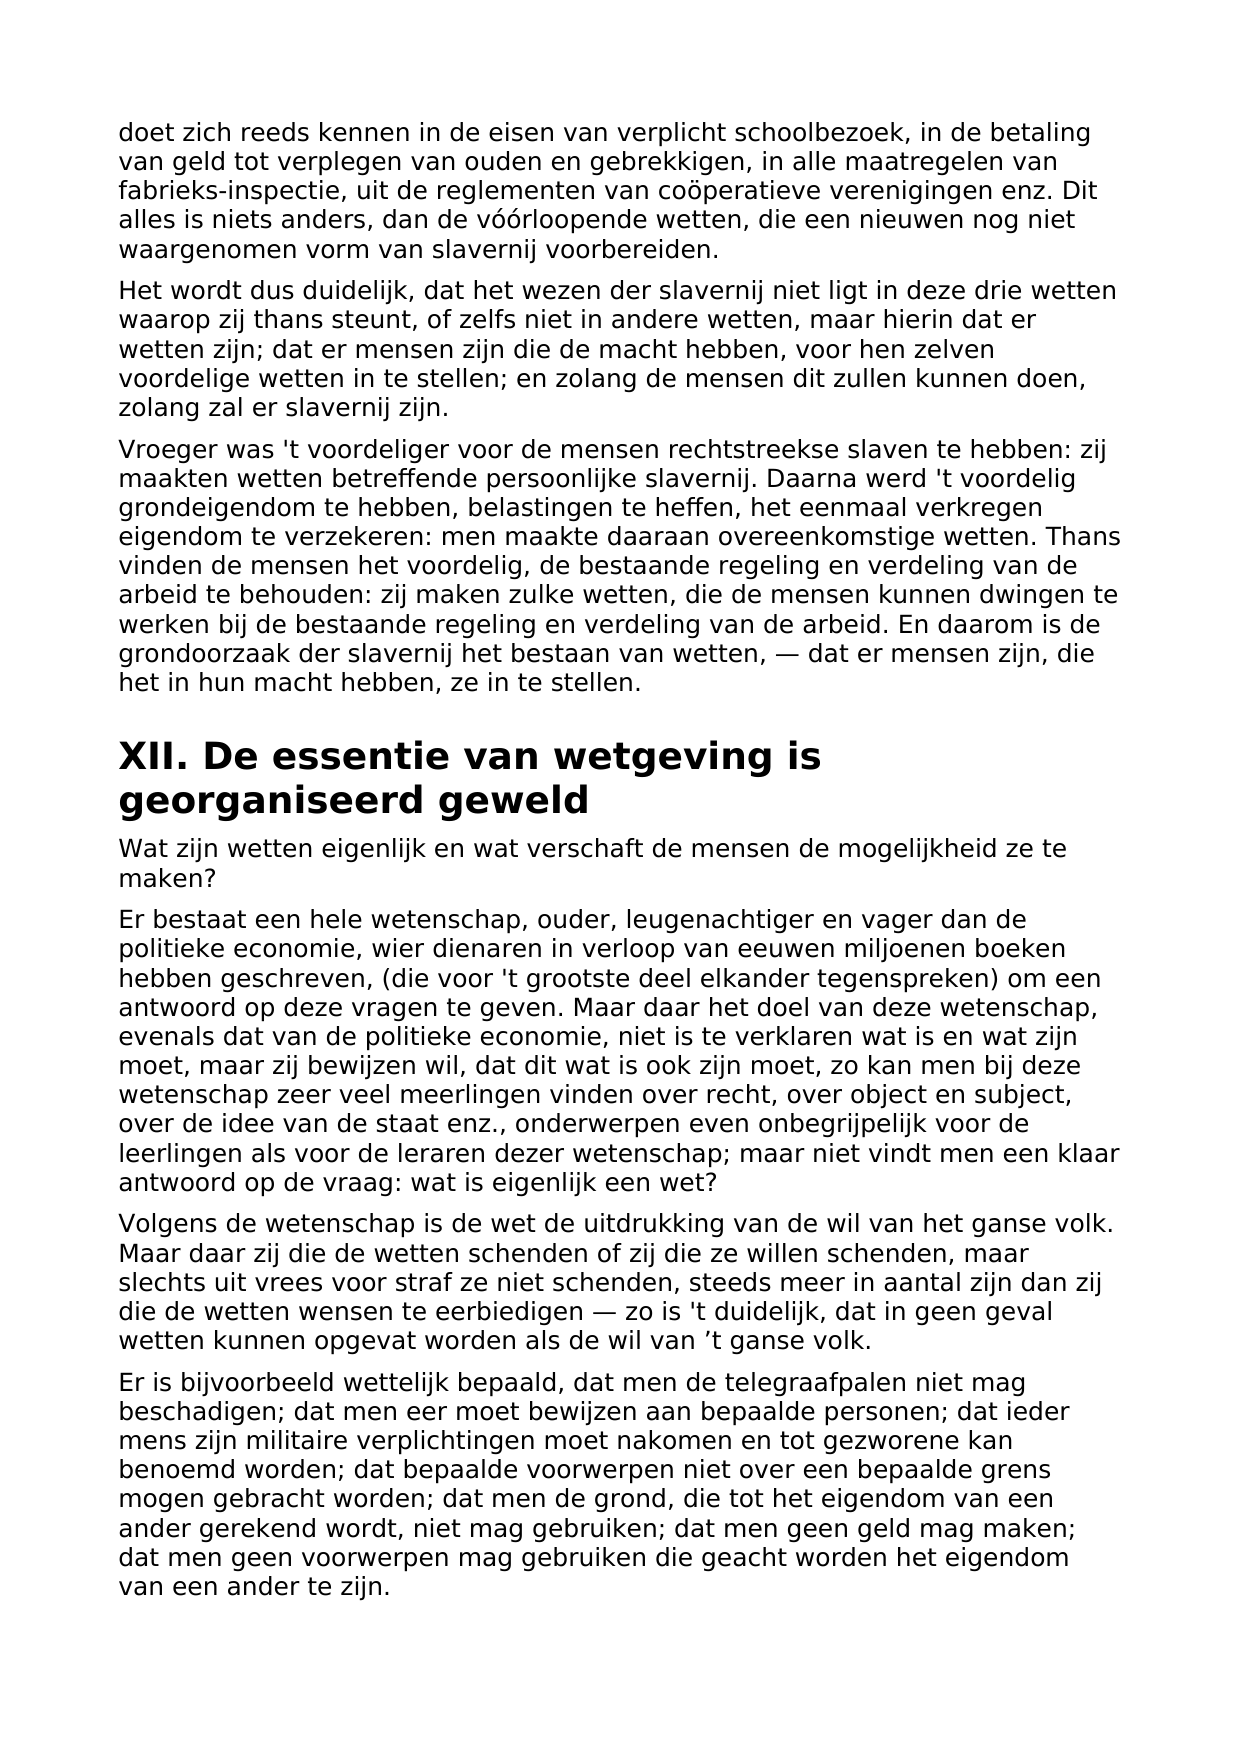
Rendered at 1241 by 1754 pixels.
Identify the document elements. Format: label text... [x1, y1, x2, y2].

subtitle XII. De essentie van wetgeving is georganiseerd geweld [118, 735, 1122, 822]
text doet zich reeds kennen in de eisen van verplicht schoolbezoek, in de betaling van geld tot verplegen van ouden en gebrekkigen, in alle maatregelen van fabrieks-inspectie, uit de reglementen van coöperatieve verenigingen enz. Dit alles is niets anders, dan de vóórloopende wetten, die een nieuwen nog niet waargenomen vorm van slavernij voorbereiden. [118, 118, 1122, 264]
text Vroeger was 't voordeliger voor de mensen rechtstreekse slaven te hebben: zij maakten wetten betreffende persoonlijke slavernij. Daarna werd 't voordelig grondeigendom te hebben, belastingen te heffen, het eenmaal verkregen eigendom te verzekeren: men maakte daaraan overeenkomstige wetten. Thans vinden de mensen het voordelig, de bestaande regeling en verdeling van de arbeid te behouden: zij maken zulke wetten, die de mensen kunnen dwingen te werken bij de bestaande regeling en verdeling van de arbeid. En daarom is de grondoorzaak der slavernij het bestaan van wetten, — dat er mensen zijn, die het in hun macht hebben, ze in te stellen. [118, 435, 1122, 697]
text Het wordt dus duidelijk, dat het wezen der slavernij niet ligt in deze drie wetten waarop zij thans steunt, of zelfs niet in andere wetten, maar hierin dat er wetten zijn; dat er mensen zijn die de macht hebben, voor hen zelven voordelige wetten in te stellen; en zolang de mensen dit zullen kunnen doen, zolang zal er slavernij zijn. [118, 276, 1122, 422]
text Wat zijn wetten eigenlijk en wat verschaft de mensen de mogelijkheid ze te maken? [118, 834, 1122, 893]
text Volgens de wetenschap is de wet de uitdrukking van de wil van het ganse volk. Maar daar zij die de wetten schenden of zij die ze willen schenden, maar slechts uit vrees voor straf ze niet schenden, steeds meer in aantal zijn dan zij die de wetten wensen te eerbiedigen — zo is 't duidelijk, dat in geen geval wetten kunnen opgevat worden als de wil van ’t ganse volk. [118, 1209, 1122, 1355]
text Er bestaat een hele wetenschap, ouder, leugenachtiger en vager dan de politieke economie, wier dienaren in verloop van eeuwen miljoenen boeken hebben geschreven, (die voor 't grootste deel elkander tegenspreken) om een antwoord op deze vragen te geven. Maar daar het doel van deze wetenschap, evenals dat van de politieke economie, niet is te verklaren wat is en wat zijn moet, maar zij bewijzen wil, dat dit wat is ook zijn moet, zo kan men bij deze wetenschap zeer veel meerlingen vinden over recht, over object en subject, over de idee van de staat enz., onderwerpen even onbegrijpelijk voor de leerlingen als voor de leraren dezer wetenschap; maar niet vindt men een klaar antwoord op de vraag: wat is eigenlijk een wet? [118, 905, 1122, 1197]
text Er is bijvoorbeeld wettelijk bepaald, dat men de telegraafpalen niet mag beschadigen; dat men eer moet bewijzen aan bepaalde personen; dat ieder mens zijn militaire verplichtingen moet nakomen en tot gezworene kan benoemd worden; dat bepaalde voorwerpen niet over een bepaalde grens mogen gebracht worden; dat men de grond, die tot het eigendom van een ander gerekend wordt, niet mag gebruiken; dat men geen geld mag maken; dat men geen voorwerpen mag gebruiken die geacht worden het eigendom van een ander te zijn. [118, 1368, 1122, 1601]
